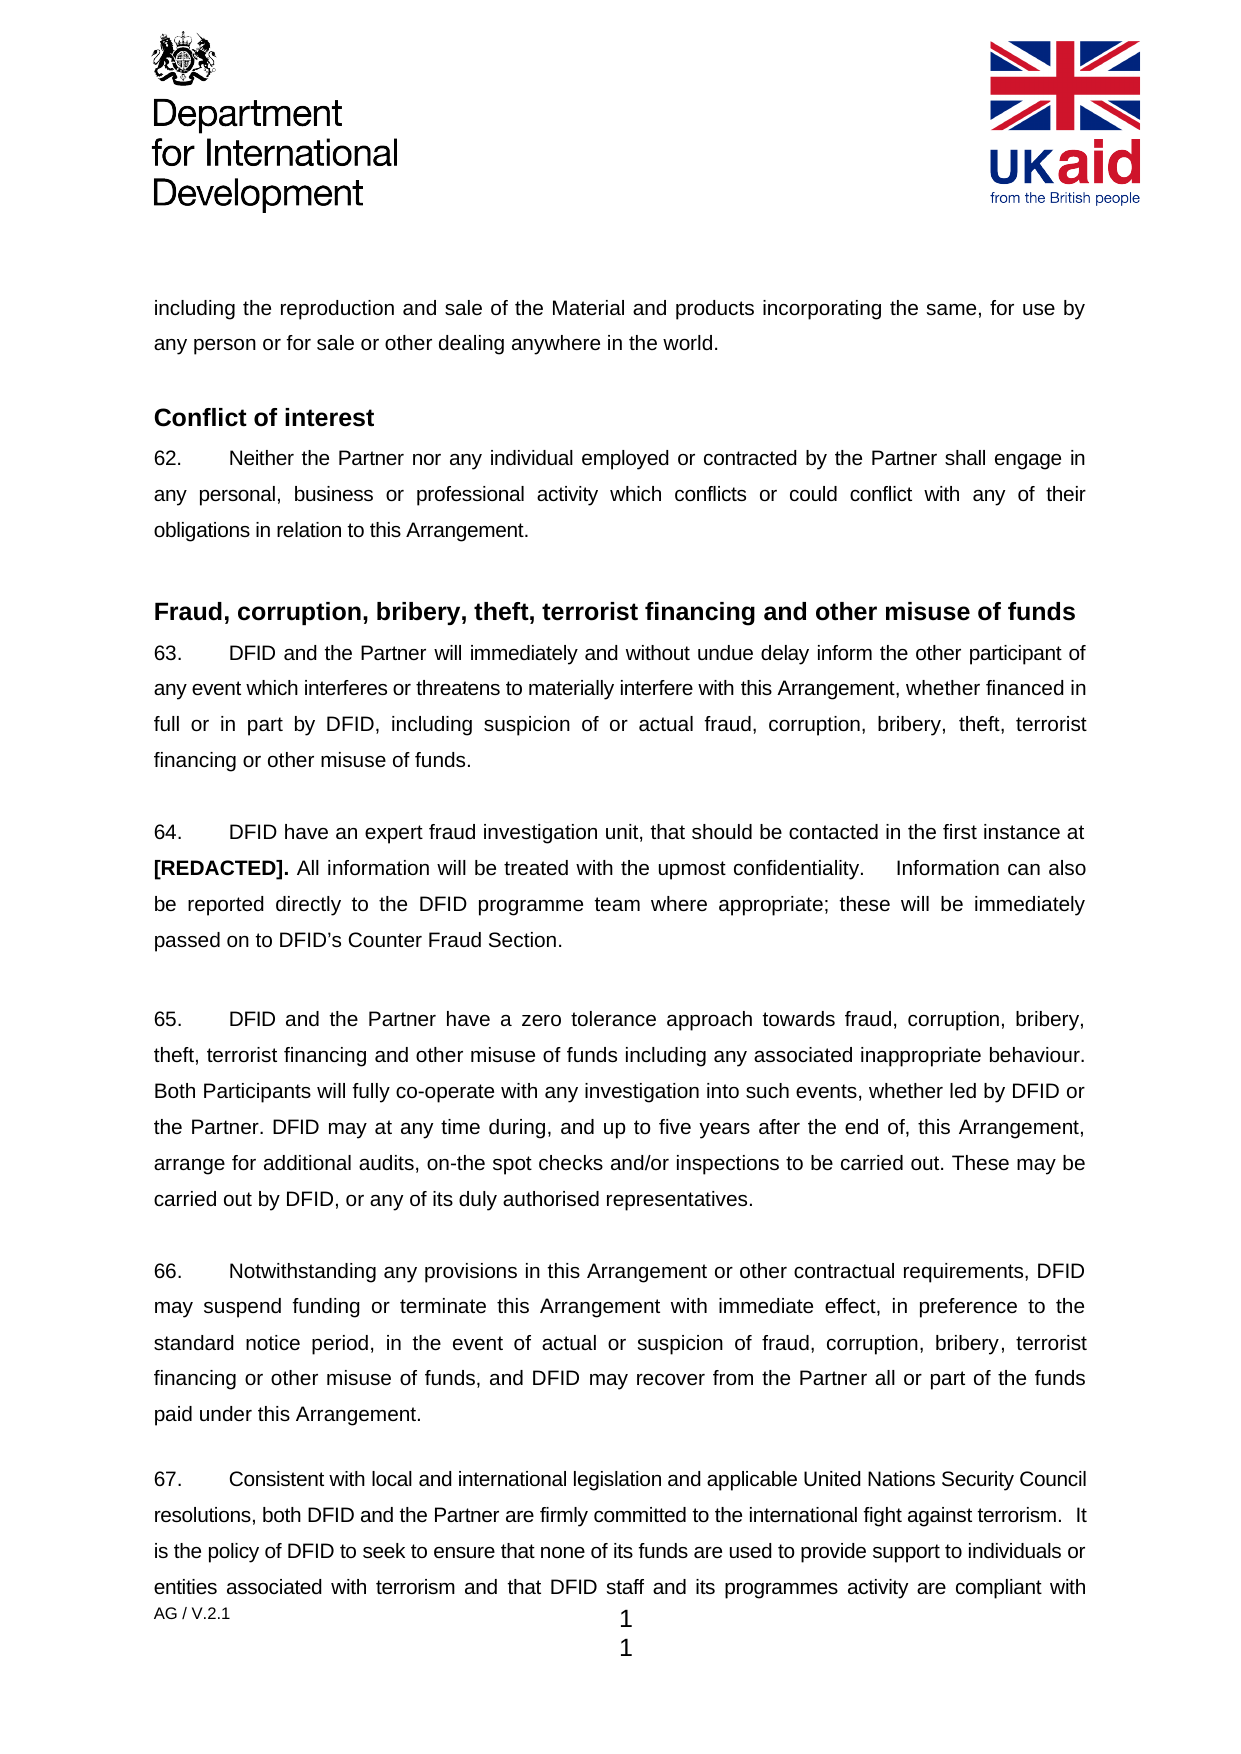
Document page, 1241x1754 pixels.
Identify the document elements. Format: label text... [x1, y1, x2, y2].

list DFID and the Partner will immediately and without undue delay inform the other participant of any event which interferes or threatens to materially interfere with this Arrangement, whether financed in full or in part by DFID, including suspicion of or actual fraud, corruption, bribery, theft, terrorist financing or other misuse of funds. [153, 640, 1087, 772]
list Consistent with local and international legislation and applicable United Nations Security Council resolutions, both DFID and the Partner are firmly committed to the international fight against terrorism. It is the policy of DFID to seek to ensure that none of its funds are used to provide support to individuals or entities associated with terrorism and that DFID staff and its programmes activity are compliant with [153, 1467, 1087, 1599]
list DFID have an expert fraud investigation unit, that should be contacted in the first instance at [REDACTED]. All information will be treated with the upmost confidentiality. Information can also be reported directly to the DFID programme team where appropriate; these will be immediately passed on to DFID’s Counter Fraud Section. [153, 820, 1087, 952]
list Notwithstanding any provisions in this Arrangement or other contractual requirements, DFID may suspend funding or terminate this Arrangement with immediate effect, in preference to the standard notice period, in the event of actual or suspicion of fraud, corruption, bribery, terrorist financing or other misuse of funds, and DFID may recover from the Partner all or part of the funds paid under this Arrangement. [153, 1258, 1087, 1426]
list Fraud, corruption, bribery, theft, terrorist financing and other misuse of funds [153, 597, 1087, 626]
list Neither the Partner nor any individual employed or contracted by the Partner shall engage in any personal, business or professional activity which conflicts or could conflict with any of their obligations in relation to this Arrangement. [153, 446, 1087, 542]
list DFID and the Partner have a zero tolerance approach towards fraud, corruption, bribery, theft, terrorist financing and other misuse of funds including any associated inappropriate behaviour. Both Participants will fully co-operate with any investigation into such events, whether led by DFID or the Partner. DFID may at any time during, and up to five years after the end of, this Arrangement, arrange for additional audits, on-the spot checks and/or inspections to be carried out. These may be carried out by DFID, or any of its duly authorised representatives. [153, 1007, 1087, 1211]
list Conflict of interest [153, 403, 1087, 432]
list including the reproduction and sale of the Material and products incorporating the same, for use by any person or for sale or other dealing anywhere in the world. [153, 295, 1087, 355]
